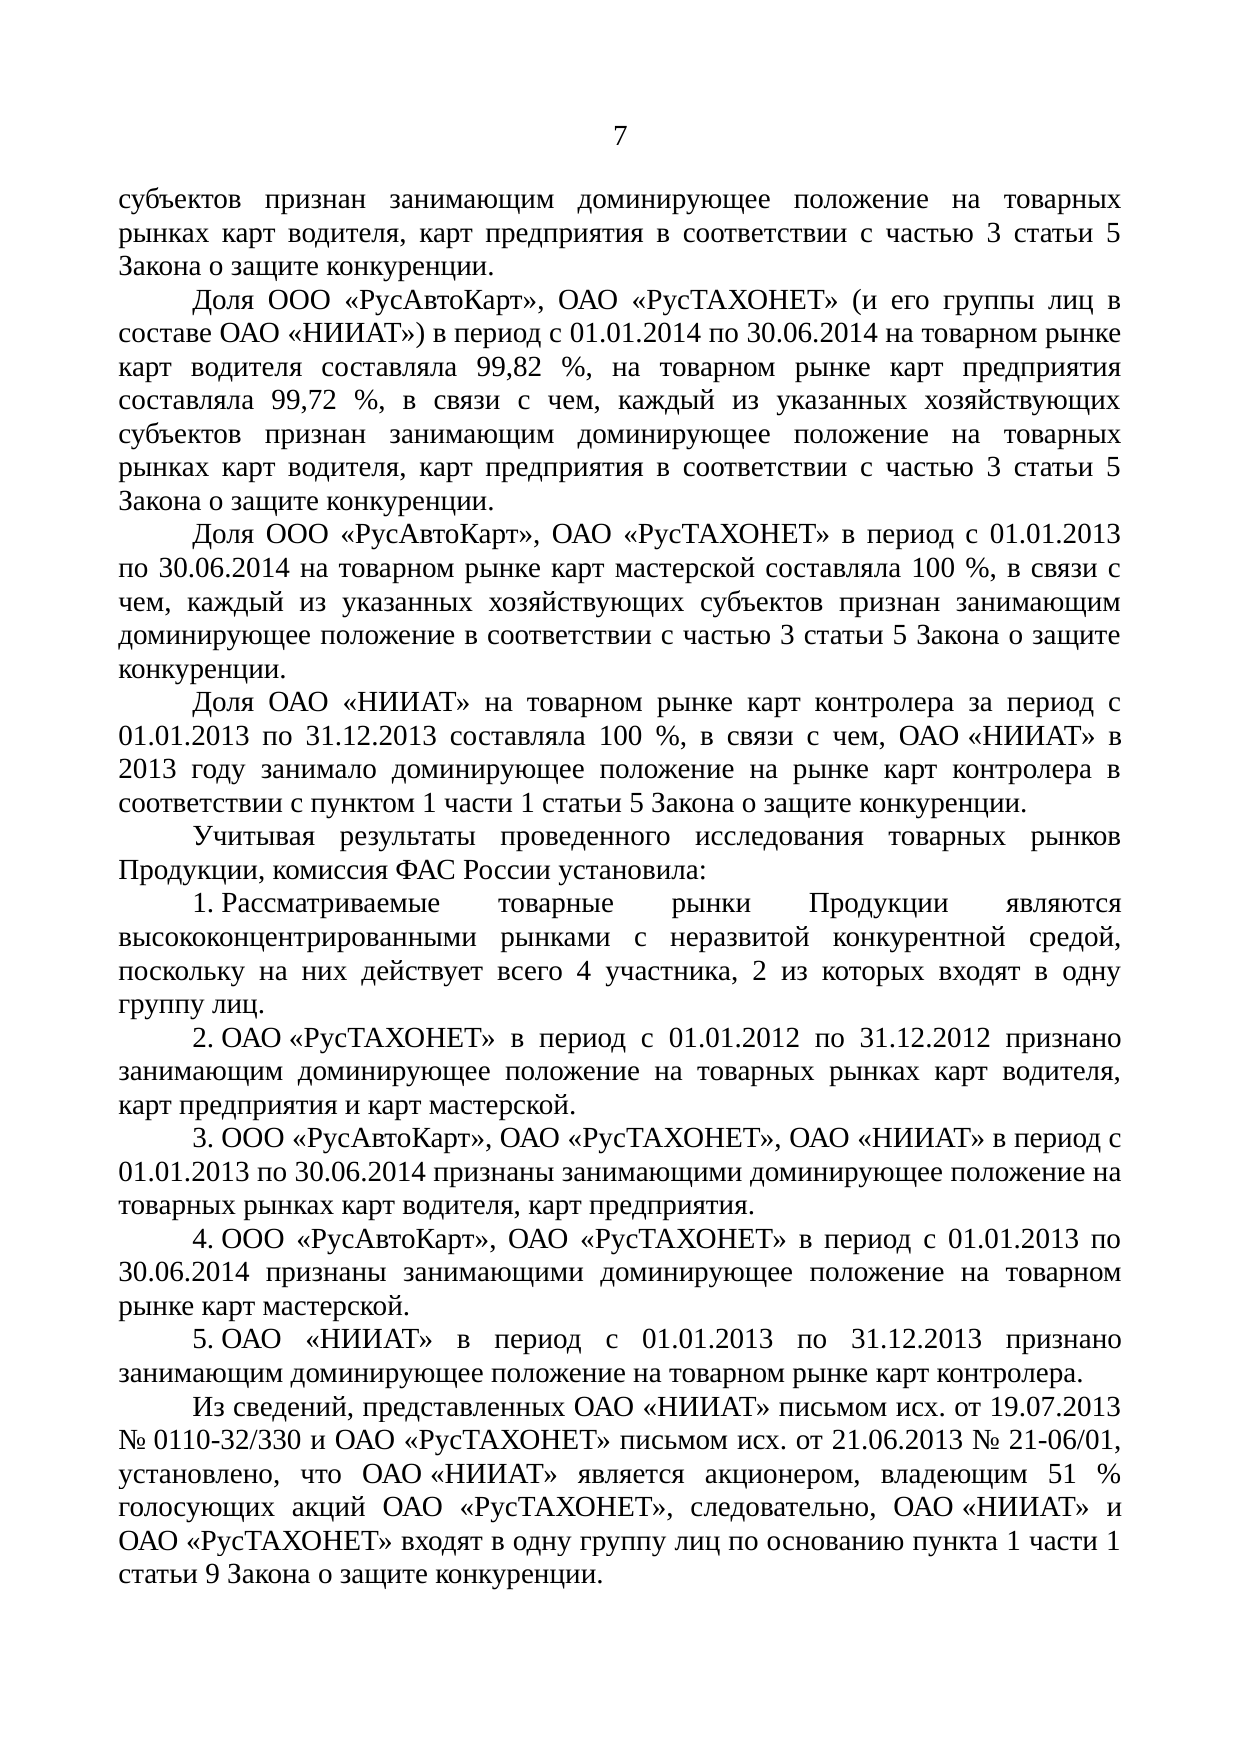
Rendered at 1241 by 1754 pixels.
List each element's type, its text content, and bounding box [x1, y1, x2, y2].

text 5. ОАО «НИИАТ» в период с 01.01.2013 по 31.12.2013 признано занимающим доминирующее положение на товарном рынке карт контролера. [118, 1322, 1122, 1389]
text Доля ООО «РусАвтоКарт», ОАО «РусТАХОНЕТ» (и его группы лиц в составе ОАО «НИИАТ») в период с 01.01.2014 по 30.06.2014 на товарном рынке карт водителя составляла 99,82 %, на товарном рынке карт предприятия составляла 99,72 %, в связи с чем, каждый из указанных хозяйствующих субъектов признан занимающим доминирующее положение на товарных рынках карт водителя, карт предприятия в соответствии с частью 3 статьи 5 Закона о защите конкуренции. [118, 282, 1122, 517]
text 3. ООО «РусАвтоКарт», ОАО «РусТАХОНЕТ», ОАО «НИИАТ» в период с 01.01.2013 по 30.06.2014 признаны занимающими доминирующее положение на товарных рынках карт водителя, карт предприятия. [118, 1120, 1122, 1221]
text Из сведений, представленных ОАО «НИИАТ» письмом исх. от 19.07.2013 № 0110-32/330 и ОАО «РусТАХОНЕТ» письмом исх. от 21.06.2013 № 21-06/01, установлено, что ОАО «НИИАТ» является акционером, владеющим 51 % голосующих акций ОАО «РусТАХОНЕТ», следовательно, ОАО «НИИАТ» и ОАО «РусТАХОНЕТ» входят в одну группу лиц по основанию пункта 1 части 1 статьи 9 Закона о защите конкуренции. [118, 1389, 1122, 1590]
text Доля ОАО «НИИАТ» на товарном рынке карт контролера за период с 01.01.2013 по 31.12.2013 составляла 100 %, в связи с чем, ОАО «НИИАТ» в 2013 году занимало доминирующее положение на рынке карт контролера в соответствии с пунктом 1 части 1 статьи 5 Закона о защите конкуренции. [118, 684, 1122, 818]
text субъектов признан занимающим доминирующее положение на товарных рынках карт водителя, карт предприятия в соответствии с частью 3 статьи 5 Закона о защите конкуренции. [118, 181, 1122, 282]
text 2. ОАО «РусТАХОНЕТ» в период с 01.01.2012 по 31.12.2012 признано занимающим доминирующее положение на товарных рынках карт водителя, карт предприятия и карт мастерской. [118, 1020, 1122, 1120]
text 4. ООО «РусАвтоКарт», ОАО «РусТАХОНЕТ» в период с 01.01.2013 по 30.06.2014 признаны занимающими доминирующее положение на товарном рынке карт мастерской. [118, 1221, 1122, 1322]
text Учитывая результаты проведенного исследования товарных рынков Продукции, комиссия ФАС России установила: [118, 818, 1122, 886]
text Доля ООО «РусАвтоКарт», ОАО «РусТАХОНЕТ» в период с 01.01.2013 по 30.06.2014 на товарном рынке карт мастерской составляла 100 %, в связи с чем, каждый из указанных хозяйствующих субъектов признан занимающим доминирующее положение в соответствии с частью 3 статьи 5 Закона о защите конкуренции. [118, 517, 1122, 684]
text 1. Рассматриваемые товарные рынки Продукции являются высококонцентрированными рынками с неразвитой конкурентной средой, поскольку на них действует всего 4 участника, 2 из которых входят в одну группу лиц. [118, 886, 1122, 1020]
